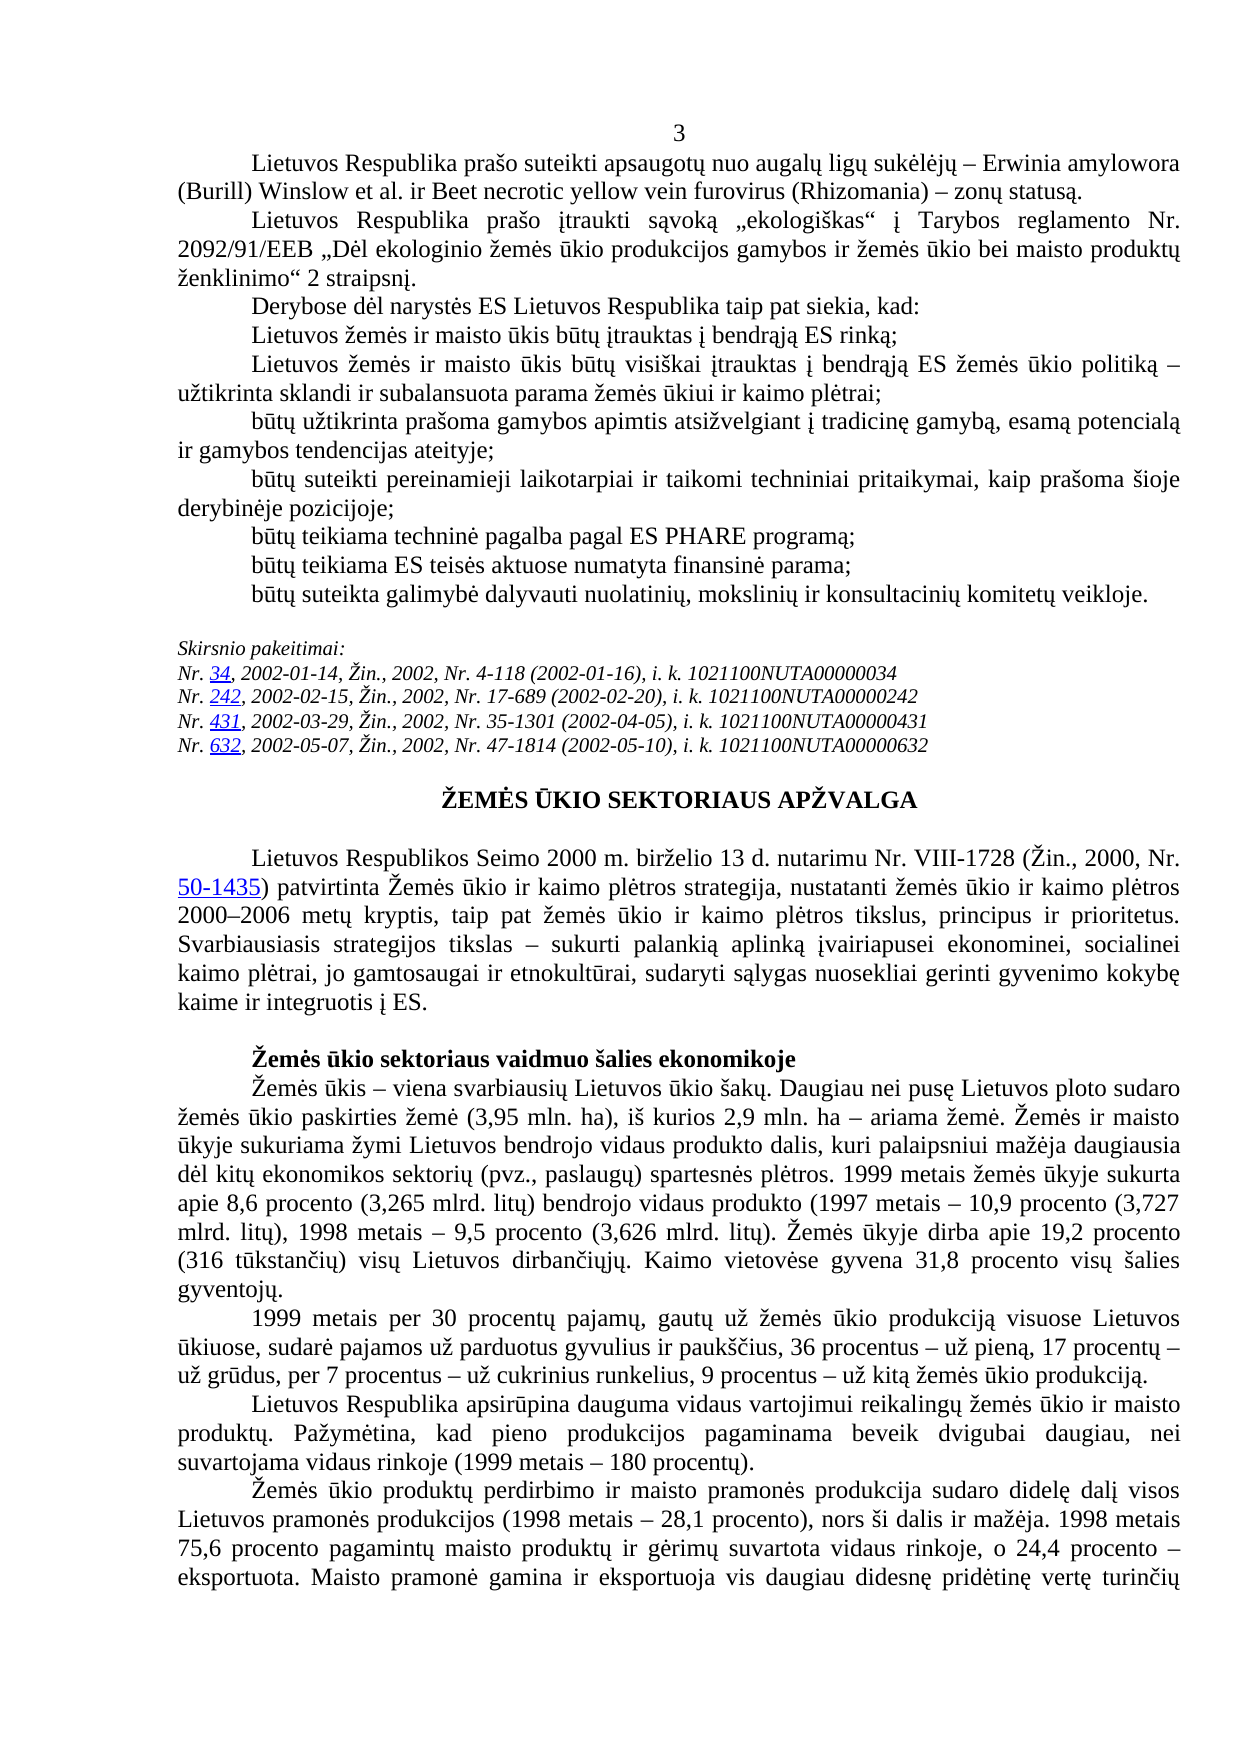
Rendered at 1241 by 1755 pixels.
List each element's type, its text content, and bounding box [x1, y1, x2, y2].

text būtų teikiama ES teisės aktuose numatyta finansinė parama; [177, 550, 1181, 579]
text Lietuvos Respublikos Seimo 2000 m. birželio 13 d. nutarimu Nr. VIII-1728 (Žin., 2000, Nr. 50-1435) patvirtinta Žemės ūkio ir kaimo plėtros strategija, nustatanti žemės ūkio ir kaimo plėtros 2000–2006 metų kryptis, taip pat žemės ūkio ir kaimo plėtros tikslus, principus ir prioritetus. Svarbiausiasis strategijos tikslas – sukurti palankią aplinką įvairiapusei ekonominei, socialinei kaimo plėtrai, jo gamtosaugai ir etnokultūrai, sudaryti sąlygas nuosekliai gerinti gyvenimo kokybę kaime ir integruotis į ES. [177, 843, 1181, 1015]
text būtų teikiama techninė pagalba pagal ES PHARE programą; [177, 521, 1181, 550]
text būtų suteikti pereinamieji laikotarpiai ir taikomi techniniai pritaikymai, kaip prašoma šioje derybinėje pozicijoje; [177, 464, 1181, 521]
text 1999 metais per 30 procentų pajamų, gautų už žemės ūkio produkciją visuose Lietuvos ūkiuose, sudarė pajamos už parduotus gyvulius ir paukščius, 36 procentus – už pieną, 17 procentų – už grūdus, per 7 procentus – už cukrinius runkelius, 9 procentus – už kitą žemės ūkio produkciją. [177, 1303, 1181, 1389]
text Žemės ūkio sektoriaus vaidmuo šalies ekonomikoje [177, 1044, 1181, 1073]
text būtų užtikrinta prašoma gamybos apimtis atsižvelgiant į tradicinę gamybą, esamą potencialą ir gamybos tendencijas ateityje; [177, 406, 1181, 464]
text Lietuvos Respublika apsirūpina dauguma vidaus vartojimui reikalingų žemės ūkio ir maisto produktų. Pažymėtina, kad pieno produkcijos pagaminama beveik dvigubai daugiau, nei suvartojama vidaus rinkoje (1999 metais – 180 procentų). [177, 1389, 1181, 1475]
text ŽEMĖS ŪKIO SEKTORIAUS APŽVALGA [177, 785, 1181, 814]
text būtų suteikta galimybė dalyvauti nuolatinių, mokslinių ir konsultacinių komitetų veikloje. [177, 579, 1181, 608]
text Derybose dėl narystės ES Lietuvos Respublika taip pat siekia, kad: [177, 291, 1181, 320]
text Nr. 632, 2002-05-07, Žin., 2002, Nr. 47-1814 (2002-05-10), i. k. 1021100NUTA00000632 [177, 733, 1181, 757]
text Žemės ūkio produktų perdirbimo ir maisto pramonės produkcija sudaro didelę dalį visos Lietuvos pramonės produkcijos (1998 metais – 28,1 procento), nors ši dalis ir mažėja. 1998 metais 75,6 procento pagamintų maisto produktų ir gėrimų suvartota vidaus rinkoje, o 24,4 procento – eksportuota. Maisto pramonė gamina ir eksportuoja vis daugiau didesnę pridėtinę vertę turinčių [177, 1475, 1181, 1590]
text Nr. 34, 2002-01-14, Žin., 2002, Nr. 4-118 (2002-01-16), i. k. 1021100NUTA00000034 [177, 660, 1181, 684]
text Nr. 431, 2002-03-29, Žin., 2002, Nr. 35-1301 (2002-04-05), i. k. 1021100NUTA00000431 [177, 708, 1181, 733]
text Žemės ūkis – viena svarbiausių Lietuvos ūkio šakų. Daugiau nei pusę Lietuvos ploto sudaro žemės ūkio paskirties žemė (3,95 mln. ha), iš kurios 2,9 mln. ha – ariama žemė. Žemės ir maisto ūkyje sukuriama žymi Lietuvos bendrojo vidaus produkto dalis, kuri palaipsniui mažėja daugiausia dėl kitų ekonomikos sektorių (pvz., paslaugų) spartesnės plėtros. 1999 metais žemės ūkyje sukurta apie 8,6 procento (3,265 mlrd. litų) bendrojo vidaus produkto (1997 metais – 10,9 procento (3,727 mlrd. litų), 1998 metais – 9,5 procento (3,626 mlrd. litų). Žemės ūkyje dirba apie 19,2 procento (316 tūkstančių) visų Lietuvos dirbančiųjų. Kaimo vietovėse gyvena 31,8 procento visų šalies gyventojų. [177, 1073, 1181, 1303]
text Skirsnio pakeitimai: [177, 636, 1181, 660]
text Lietuvos žemės ir maisto ūkis būtų visiškai įtrauktas į bendrąją ES žemės ūkio politiką – užtikrinta sklandi ir subalansuota parama žemės ūkiui ir kaimo plėtrai; [177, 349, 1181, 406]
text Lietuvos žemės ir maisto ūkis būtų įtrauktas į bendrąją ES rinką; [177, 320, 1181, 349]
text Lietuvos Respublika prašo įtraukti sąvoką „ekologiškas“ į Tarybos reglamento Nr. 2092/91/EEB „Dėl ekologinio žemės ūkio produkcijos gamybos ir žemės ūkio bei maisto produktų ženklinimo“ 2 straipsnį. [177, 205, 1181, 291]
text Lietuvos Respublika prašo suteikti apsaugotų nuo augalų ligų sukėlėjų – Erwinia amylowora (Burill) Winslow et al. ir Beet necrotic yellow vein furovirus (Rhizomania) – zonų statusą. [177, 148, 1181, 205]
text Nr. 242, 2002-02-15, Žin., 2002, Nr. 17-689 (2002-02-20), i. k. 1021100NUTA00000242 [177, 684, 1181, 708]
